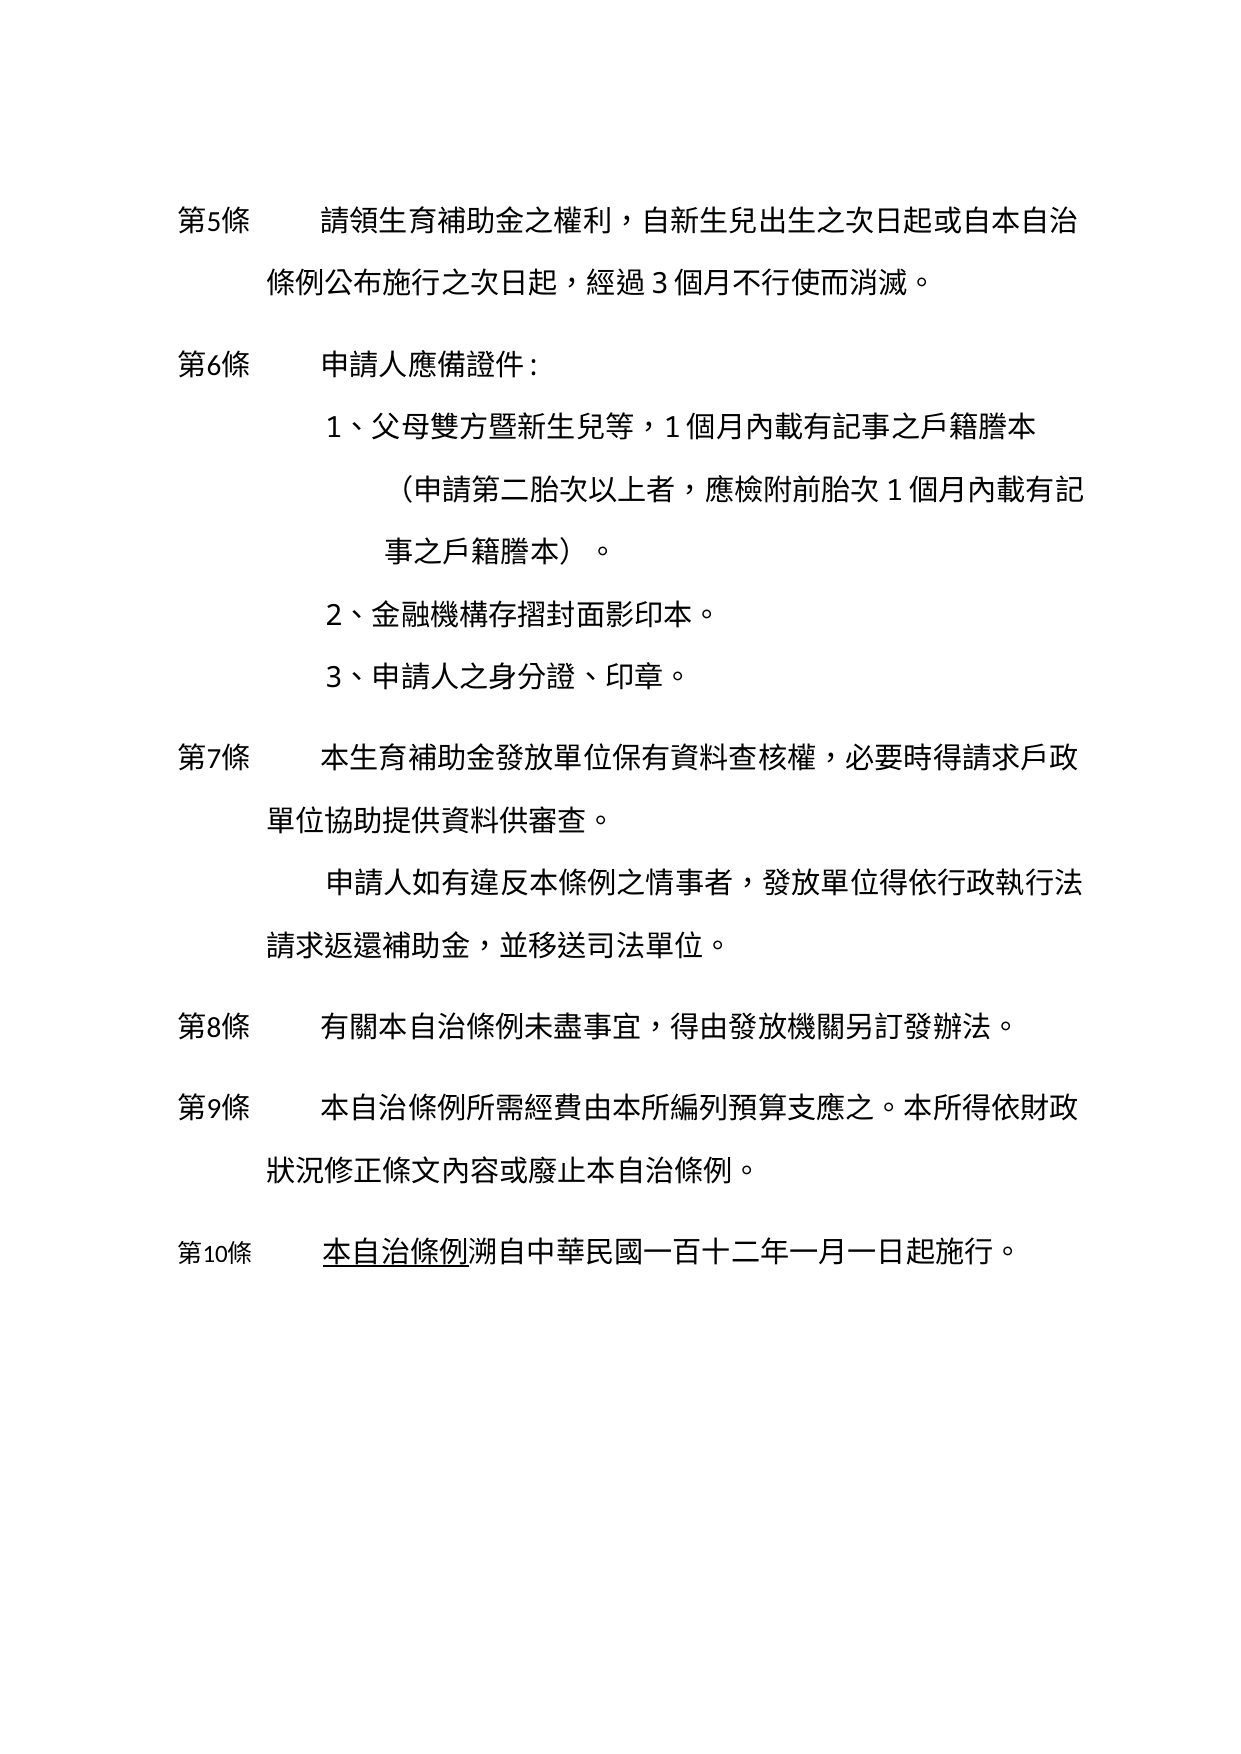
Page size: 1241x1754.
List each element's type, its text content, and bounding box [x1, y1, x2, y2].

list 父母雙方暨新生兒等，1個月內載有記事之戶籍謄本（申請第二胎次以上者，應檢附前胎次1個月內載有記事之戶籍謄本）。 [325, 383, 1092, 571]
list 金融機構存摺封面影印本。 [325, 571, 1092, 633]
list 本自治條例所需經費由本所編列預算支應之。本所得依財政狀況修正條文內容或廢止本自治條例。 [177, 1064, 1092, 1189]
list 申請人之身分證、印章。 [325, 633, 1092, 696]
list 申請人應備證件: [177, 321, 1092, 383]
list 本生育補助金發放單位保有資料查核權，必要時得請求戶政單位協助提供資料供審查。 [177, 714, 1092, 839]
list 有關本自治條例未盡事宜，得由發放機關另訂發辦法。 [177, 983, 1092, 1046]
list 請領生育補助金之權利，自新生兒出生之次日起或自本自治條例公布施行之次日起，經過3個月不行使而消滅。 [177, 177, 1092, 302]
text 申請人如有違反本條例之情事者，發放單位得依行政執行法請求返還補助金，並移送司法單位。 [266, 839, 1092, 964]
list 本自治條例溯自中華民國一百十二年一月一日起施行。 [177, 1208, 1092, 1271]
